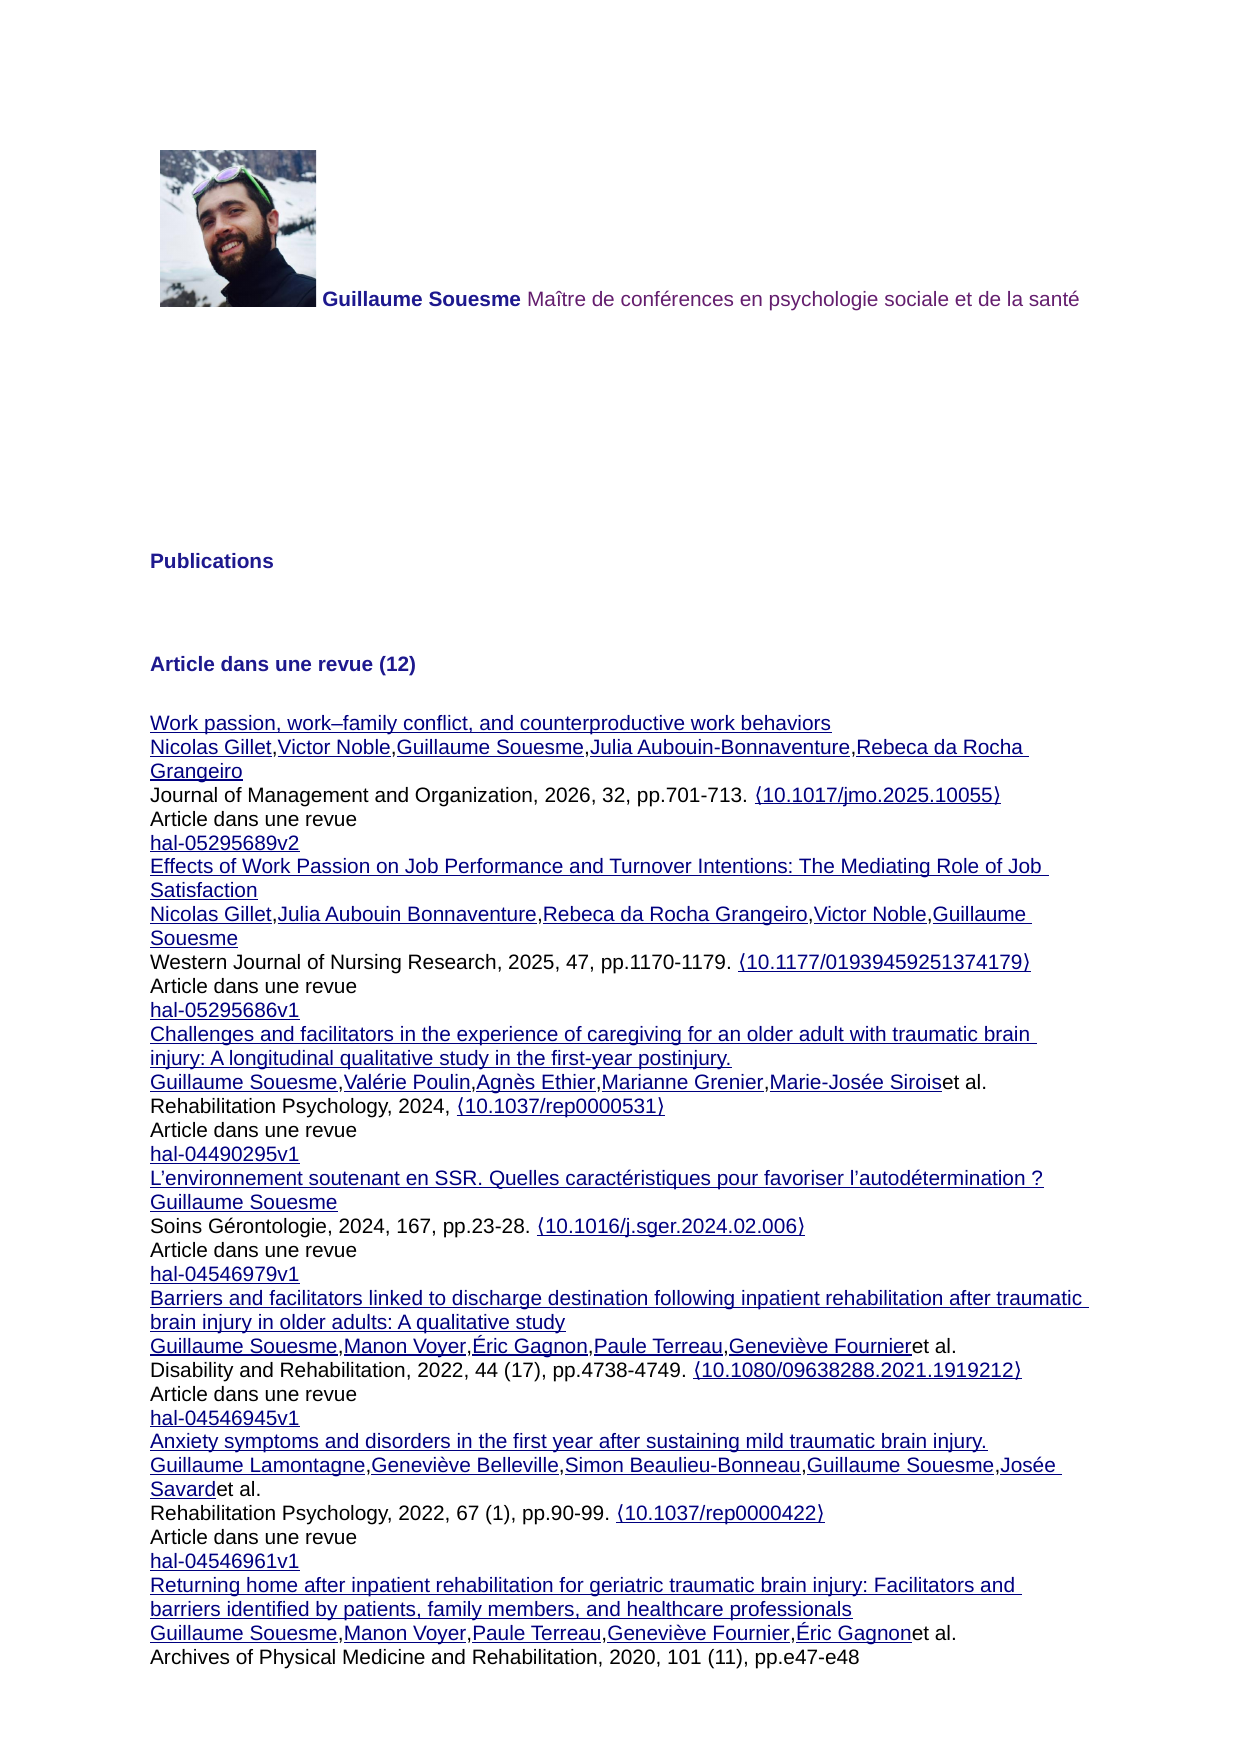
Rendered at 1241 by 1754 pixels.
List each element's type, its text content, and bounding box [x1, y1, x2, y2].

table_cell L’environnement soutenant en SSR. Quelles caractéristiques pour favoriser l’autodétermination ? Guillaume Souesme Soins Gérontologie, 2024, 167, pp.23-28. ⟨10.1016/j.sger.2024.02.006⟩ Article dans une revue hal-04546979v1 [150, 1166, 1090, 1286]
table_cell Effects of Work Passion on Job Performance and Turnover Intentions: The Mediating Role of Job Satisfaction Nicolas Gillet,Julia Aubouin Bonnaventure,Rebeca da Rocha Grangeiro,Victor Noble,Guillaume Souesme Western Journal of Nursing Research, 2025, 47, pp.1170-1179. ⟨10.1177/01939459251374179⟩ Article dans une revue hal-05295686v1 [150, 854, 1090, 1022]
table_header Work passion, work–family conflict, and counterproductive work behaviors Nicolas Gillet,Victor Noble,Guillaume Souesme,Julia Aubouin-Bonnaventure,Rebeca da Rocha Grangeiro Journal of Management and Organization, 2026, 32, pp.701-713. ⟨10.1017/jmo.2025.10055⟩ Article dans une revue hal-05295689v2 [150, 711, 1090, 854]
subtitle Guillaume Souesme Maître de conférences en psychologie sociale et de la santé [150, 150, 1090, 311]
subtitle Article dans une revue (12) [150, 652, 1090, 676]
picture [160, 150, 317, 307]
table_cell Returning home after inpatient rehabilitation for geriatric traumatic brain injury: Facilitators and barriers identified by patients, family members, and healthcare professionals Guillaume Souesme,Manon Voyer,Paule Terreau,Geneviève Fournier,Éric Gagnonet al. Archives of Physical Medicine and Rehabilitation, 2020, 101 (11), pp.e47-e48 [150, 1573, 1090, 1669]
table_cell Barriers and facilitators linked to discharge destination following inpatient rehabilitation after traumatic brain injury in older adults: A qualitative study Guillaume Souesme,Manon Voyer,Éric Gagnon,Paule Terreau,Geneviève Fournieret al. Disability and Rehabilitation, 2022, 44 (17), pp.4738-4749. ⟨10.1080/09638288.2021.1919212⟩ Article dans une revue hal-04546945v1 [150, 1286, 1090, 1429]
subtitle Publications [150, 549, 1090, 573]
table_cell Challenges and facilitators in the experience of caregiving for an older adult with traumatic brain injury: A longitudinal qualitative study in the first-year postinjury. Guillaume Souesme,Valérie Poulin,Agnès Ethier,Marianne Grenier,Marie-Josée Siroiset al. Rehabilitation Psychology, 2024, ⟨10.1037/rep0000531⟩ Article dans une revue hal-04490295v1 [150, 1022, 1090, 1166]
table_cell Anxiety symptoms and disorders in the first year after sustaining mild traumatic brain injury. Guillaume Lamontagne,Geneviève Belleville,Simon Beaulieu-Bonneau,Guillaume Souesme,Josée Savardet al. Rehabilitation Psychology, 2022, 67 (1), pp.90-99. ⟨10.1037/rep0000422⟩ Article dans une revue hal-04546961v1 [150, 1429, 1090, 1573]
